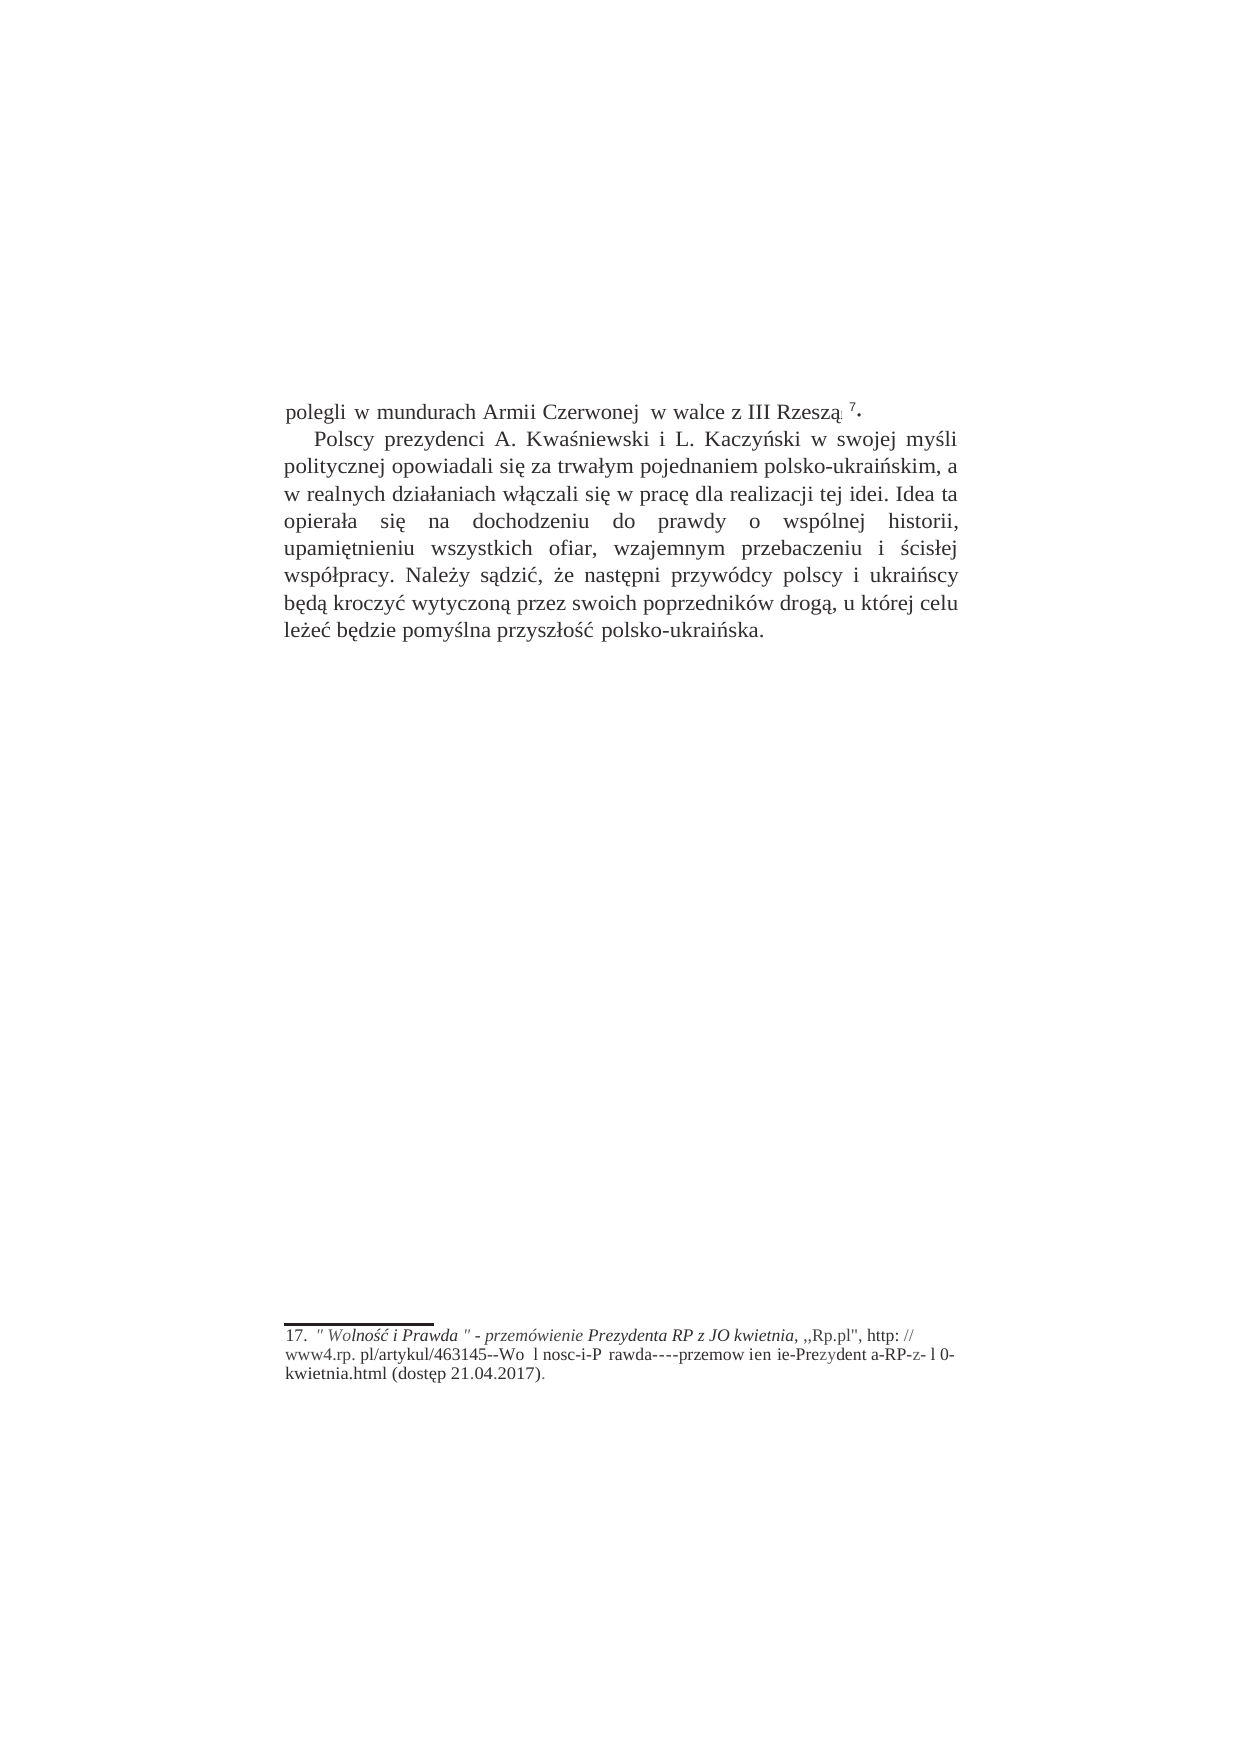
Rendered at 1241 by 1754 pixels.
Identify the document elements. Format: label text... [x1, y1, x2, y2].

text kwietnia.html (dostęp 21.04.2017). [285, 1364, 1065, 1383]
text polegli w mundurach Armii Czerwonej w walce z III Rzeszą1 7• [285, 399, 1065, 424]
text Polscy prezydenci A. Kwaśniewski i L. Kaczyński w swojej myśli politycznej opowiadali się za trwałym pojednaniem polsko-ukraińskim, a w realnych działaniach włączali się w pracę dla realizacji tej idei. Idea ta opierała się na dochodzeniu do prawdy o wspólnej historii, upamiętnieniu wszystkich ofiar, wzajemnym przebaczeniu i ścisłej współpracy. Należy sądzić, że następni przywódcy polscy i ukraińscy będą kroczyć wytyczoną przez swoich poprzedników drogą, u której celu leżeć będzie pomyślna przyszłość polsko-ukraińska. [284, 426, 959, 642]
list " Wolność i Prawda " - przemówienie Prezydenta RP z JO kwietnia, ,,Rp.pl", http: // www4.rp. pl/artykul/463145--Wo l nosc-i-P rawda przemow ien ie-Prezydent a-RP-z- l 0- [285, 1320, 959, 1364]
